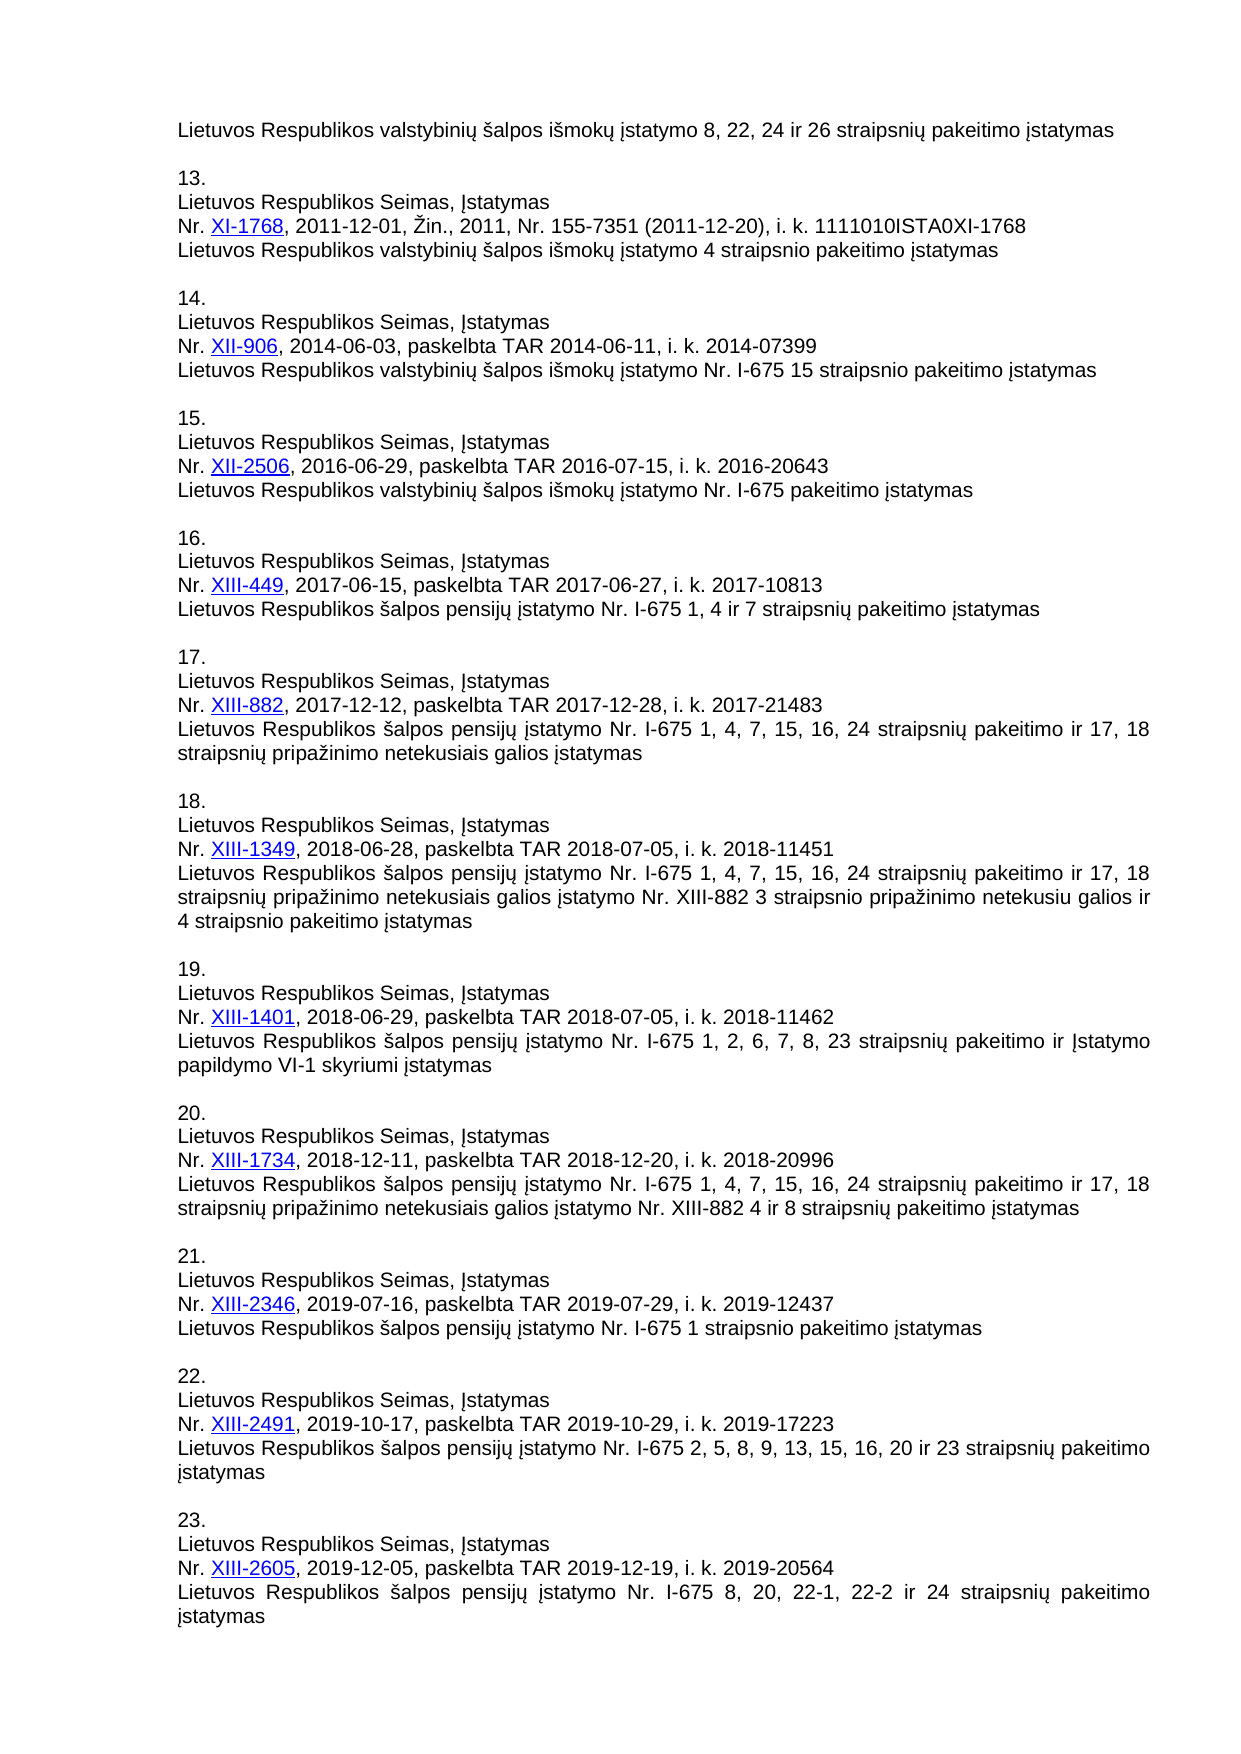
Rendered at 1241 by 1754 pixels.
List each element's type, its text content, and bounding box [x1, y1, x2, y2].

text Lietuvos Respublikos Seimas, Įstatymas [177, 429, 1152, 453]
text Nr. XI-1768, 2011-12-01, Žin., 2011, Nr. 155-7351 (2011-12-20), i. k. 1111010ISTA0XI-1768 [177, 214, 1152, 238]
text Lietuvos Respublikos valstybinių šalpos išmokų įstatymo 8, 22, 24 ir 26 straipsnių pakeitimo įstatymas [177, 118, 1152, 142]
text 21. [177, 1244, 1152, 1268]
text Nr. XII-2506, 2016-06-29, paskelbta TAR 2016-07-15, i. k. 2016-20643 [177, 453, 1152, 477]
text Nr. XIII-2346, 2019-07-16, paskelbta TAR 2019-07-29, i. k. 2019-12437 [177, 1292, 1152, 1316]
text Lietuvos Respublikos šalpos pensijų įstatymo Nr. I-675 1, 4 ir 7 straipsnių pakeitimo įstatymas [177, 597, 1152, 621]
text 18. [177, 789, 1152, 813]
text Nr. XIII-2605, 2019-12-05, paskelbta TAR 2019-12-19, i. k. 2019-20564 [177, 1556, 1152, 1579]
text Lietuvos Respublikos Seimas, Įstatymas [177, 669, 1152, 693]
text 16. [177, 525, 1152, 549]
text 15. [177, 406, 1152, 429]
text Lietuvos Respublikos Seimas, Įstatymas [177, 1124, 1152, 1148]
text Nr. XIII-1734, 2018-12-11, paskelbta TAR 2018-12-20, i. k. 2018-20996 [177, 1148, 1152, 1172]
text Lietuvos Respublikos valstybinių šalpos išmokų įstatymo Nr. I-675 15 straipsnio pakeitimo įstatymas [177, 358, 1152, 382]
text Lietuvos Respublikos valstybinių šalpos išmokų įstatymo 4 straipsnio pakeitimo įstatymas [177, 238, 1152, 262]
text Nr. XII-906, 2014-06-03, paskelbta TAR 2014-06-11, i. k. 2014-07399 [177, 334, 1152, 358]
text Nr. XIII-882, 2017-12-12, paskelbta TAR 2017-12-28, i. k. 2017-21483 [177, 693, 1152, 717]
text Lietuvos Respublikos šalpos pensijų įstatymo Nr. I-675 1, 4, 7, 15, 16, 24 straipsnių pakeitimo ir 17, 18 straipsnių pripažinimo netekusiais galios įstatymo Nr. XIII-882 4 ir 8 straipsnių pakeitimo įstatymas [177, 1172, 1152, 1220]
text Nr. XIII-1349, 2018-06-28, paskelbta TAR 2018-07-05, i. k. 2018-11451 [177, 837, 1152, 861]
text 13. [177, 166, 1152, 190]
text Nr. XIII-449, 2017-06-15, paskelbta TAR 2017-06-27, i. k. 2017-10813 [177, 573, 1152, 597]
text 19. [177, 957, 1152, 981]
text Lietuvos Respublikos šalpos pensijų įstatymo Nr. I-675 1, 4, 7, 15, 16, 24 straipsnių pakeitimo ir 17, 18 straipsnių pripažinimo netekusiais galios įstatymo Nr. XIII-882 3 straipsnio pripažinimo netekusiu galios ir 4 straipsnio pakeitimo įstatymas [177, 861, 1152, 933]
text Lietuvos Respublikos šalpos pensijų įstatymo Nr. I-675 1, 2, 6, 7, 8, 23 straipsnių pakeitimo ir Įstatymo papildymo VI-1 skyriumi įstatymas [177, 1028, 1152, 1076]
text Lietuvos Respublikos valstybinių šalpos išmokų įstatymo Nr. I-675 pakeitimo įstatymas [177, 477, 1152, 501]
text 22. [177, 1364, 1152, 1388]
text Lietuvos Respublikos Seimas, Įstatymas [177, 1268, 1152, 1292]
text Lietuvos Respublikos šalpos pensijų įstatymo Nr. I-675 2, 5, 8, 9, 13, 15, 16, 20 ir 23 straipsnių pakeitimo įstatymas [177, 1436, 1152, 1484]
text Nr. XIII-2491, 2019-10-17, paskelbta TAR 2019-10-29, i. k. 2019-17223 [177, 1412, 1152, 1436]
text 17. [177, 645, 1152, 669]
text 20. [177, 1100, 1152, 1124]
text Nr. XIII-1401, 2018-06-29, paskelbta TAR 2018-07-05, i. k. 2018-11462 [177, 1004, 1152, 1028]
text 23. [177, 1508, 1152, 1532]
text Lietuvos Respublikos Seimas, Įstatymas [177, 813, 1152, 837]
text Lietuvos Respublikos šalpos pensijų įstatymo Nr. I-675 1, 4, 7, 15, 16, 24 straipsnių pakeitimo ir 17, 18 straipsnių pripažinimo netekusiais galios įstatymas [177, 717, 1152, 765]
text Lietuvos Respublikos Seimas, Įstatymas [177, 549, 1152, 573]
text Lietuvos Respublikos Seimas, Įstatymas [177, 1532, 1152, 1556]
text Lietuvos Respublikos Seimas, Įstatymas [177, 190, 1152, 214]
text Lietuvos Respublikos Seimas, Įstatymas [177, 1388, 1152, 1412]
text Lietuvos Respublikos šalpos pensijų įstatymo Nr. I-675 8, 20, 22-1, 22-2 ir 24 straipsnių pakeitimo įstatymas [177, 1579, 1152, 1627]
text Lietuvos Respublikos Seimas, Įstatymas [177, 310, 1152, 334]
text Lietuvos Respublikos šalpos pensijų įstatymo Nr. I-675 1 straipsnio pakeitimo įstatymas [177, 1316, 1152, 1340]
text Lietuvos Respublikos Seimas, Įstatymas [177, 981, 1152, 1004]
text 14. [177, 286, 1152, 310]
